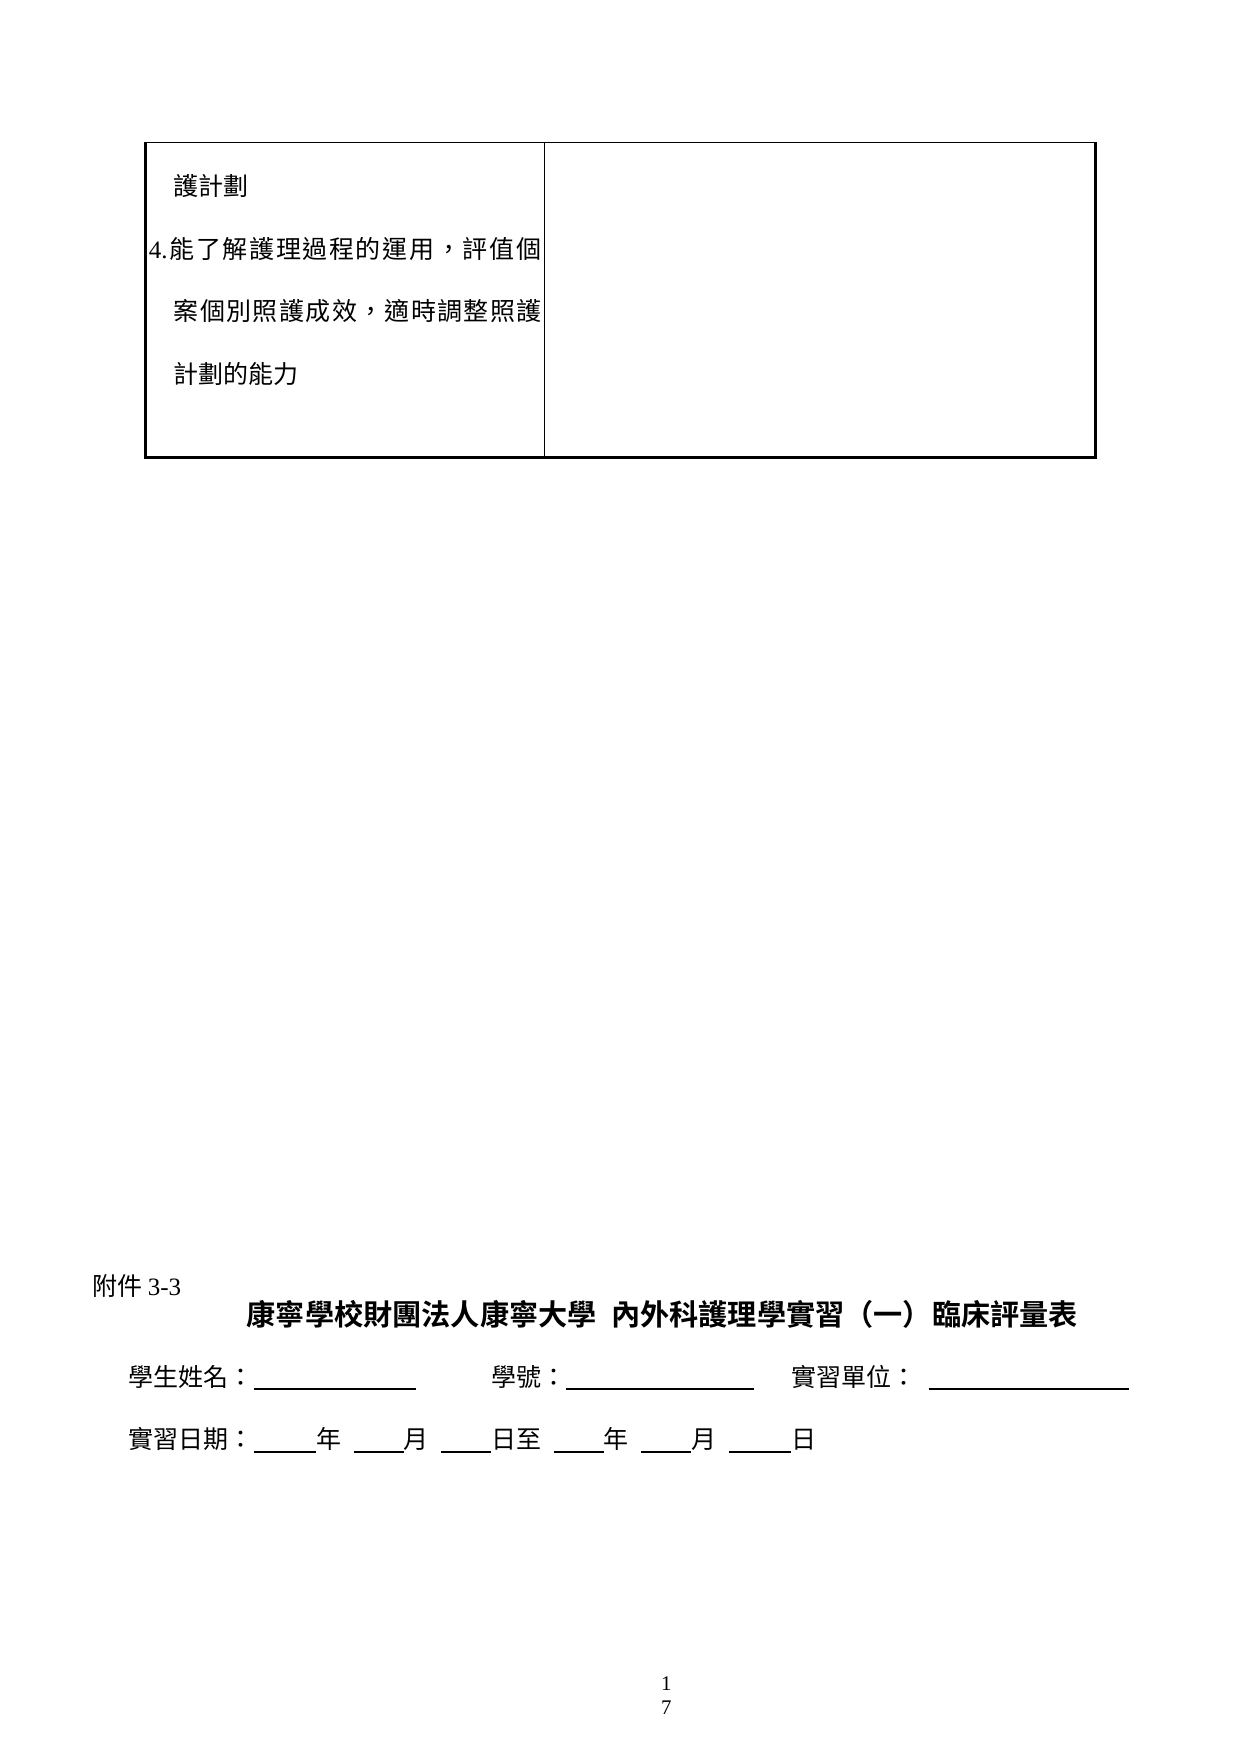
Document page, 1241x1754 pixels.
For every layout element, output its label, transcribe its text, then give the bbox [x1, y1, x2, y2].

text 附件3-3 [93, 1267, 186, 1303]
text 實習日期： 年 月 日至 年 月 日 [128, 1396, 1137, 1459]
text [78, 1259, 201, 1316]
text 學生姓名： 學號： 實習單位： [128, 1334, 1137, 1396]
table_cell [545, 143, 1094, 456]
table_cell 護計劃 4.能了解護理過程的運用，評值個案個別照護成效，適時調整照護計劃的能力 [147, 143, 544, 456]
text 康寧學校財團法人康寧大學 內外科護理學實習（一）臨床評量表 [187, 1271, 1137, 1334]
